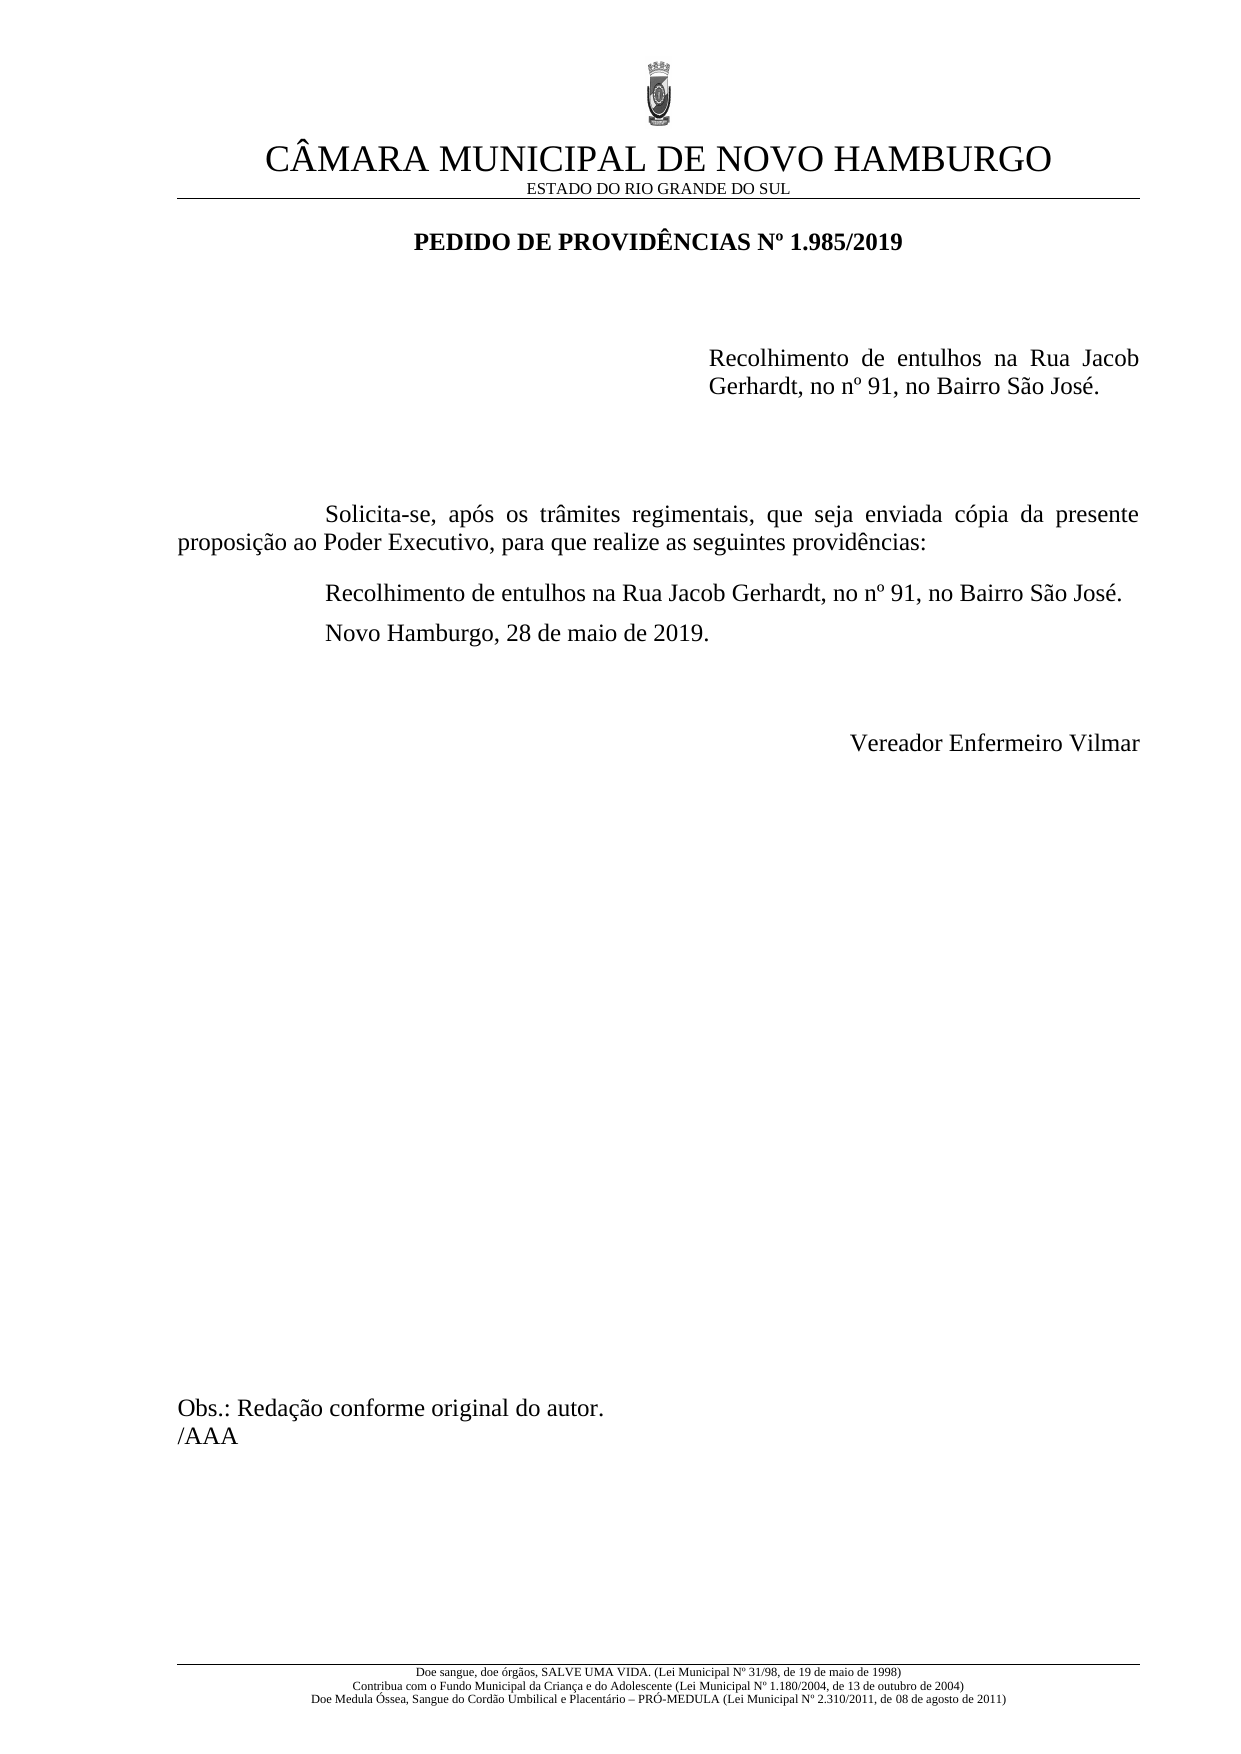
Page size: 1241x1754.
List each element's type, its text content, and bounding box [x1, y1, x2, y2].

text /AAA [177, 1422, 1140, 1450]
text Recolhimento de entulhos na Rua Jacob Gerhardt, no nº 91, no Bairro São José. [709, 344, 1140, 400]
text Obs.: Redação conforme original do autor. [177, 1394, 1140, 1422]
text Recolhimento de entulhos na Rua Jacob Gerhardt, no nº 91, no Bairro São José. [177, 579, 1140, 607]
text Novo Hamburgo, 28 de maio de 2019. [177, 619, 1140, 646]
text PEDIDO DE PROVIDÊNCIAS Nº 1.985/2019 [177, 228, 1140, 256]
text Vereador Enfermeiro Vilmar [177, 729, 1140, 757]
text Solicita-se, após os trâmites regimentais, que seja enviada cópia da presente proposição ao Poder Executivo, para que realize as seguintes providências: [177, 500, 1140, 556]
